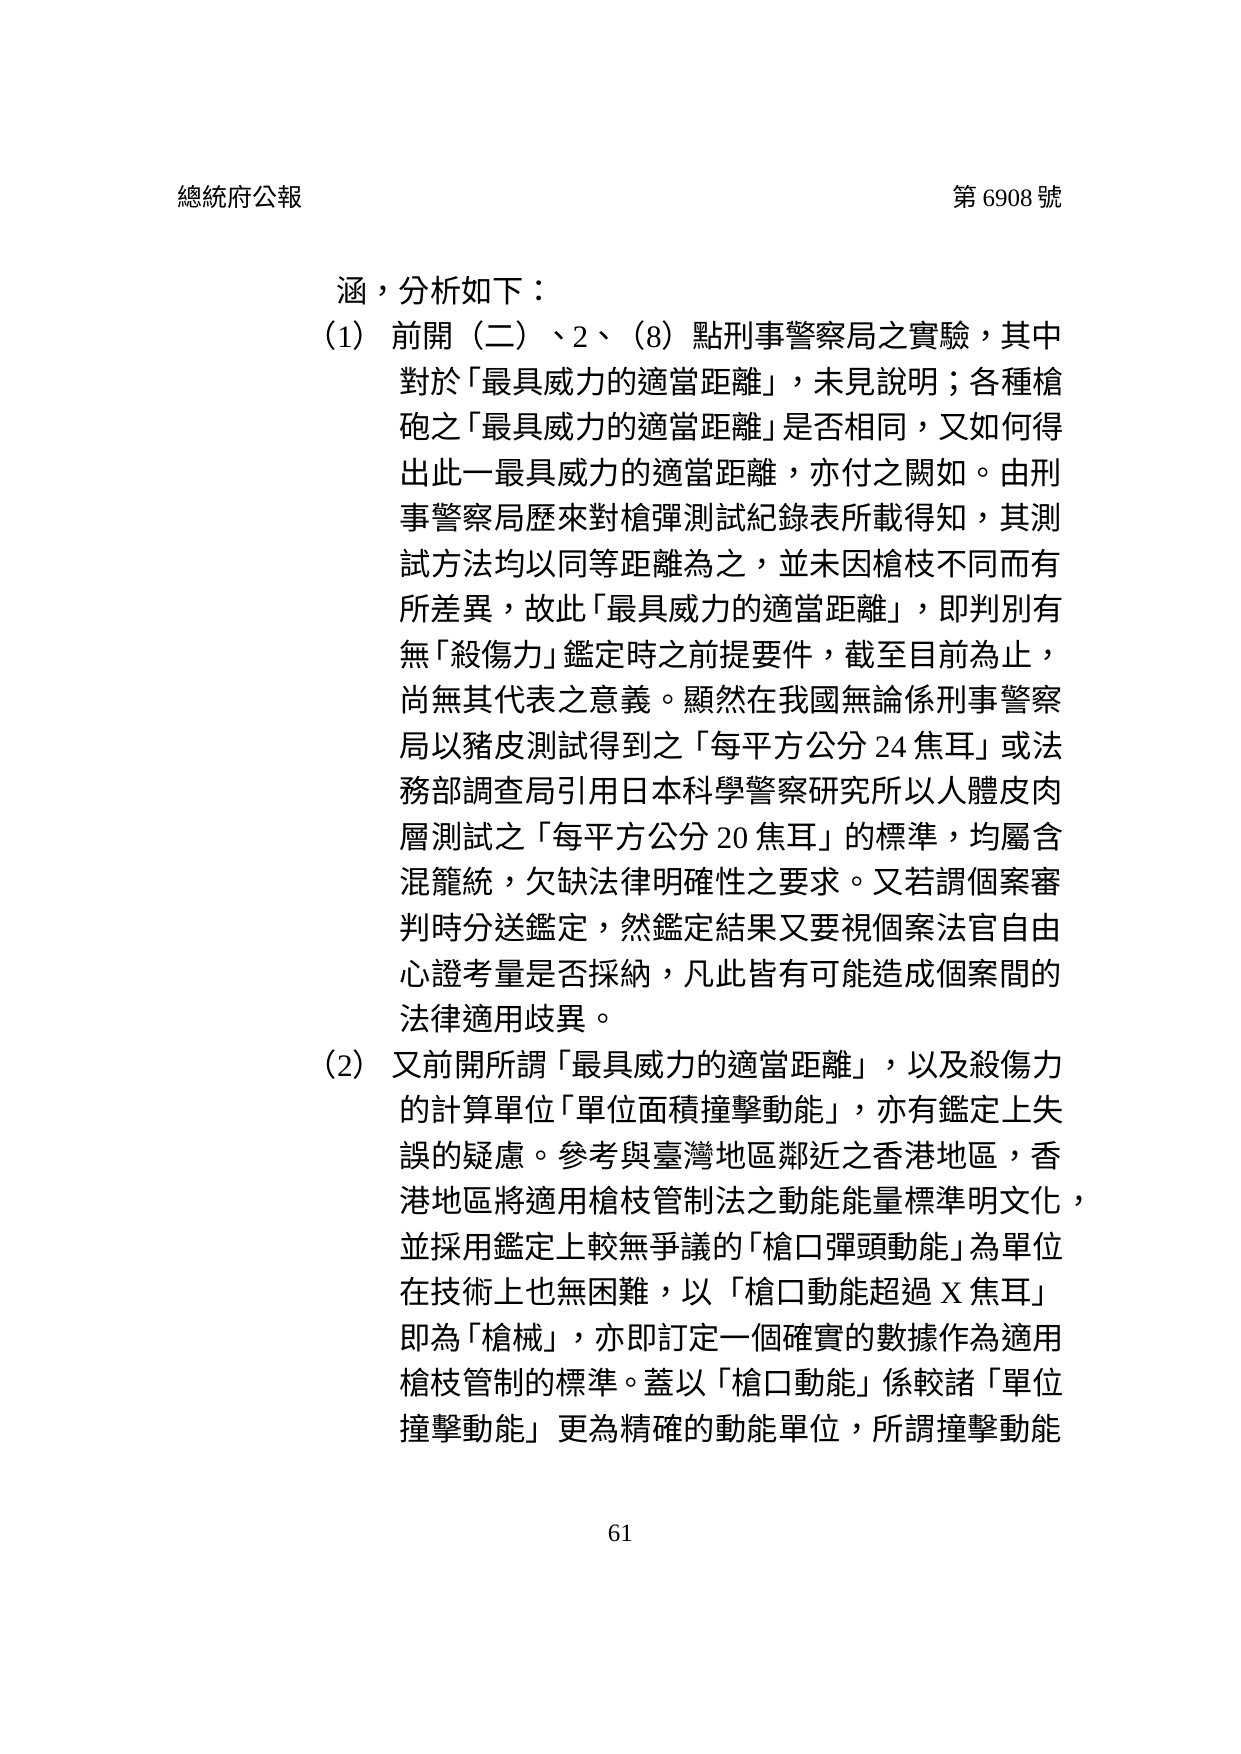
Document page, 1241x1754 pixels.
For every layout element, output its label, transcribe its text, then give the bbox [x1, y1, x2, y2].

text （1） 前開（二）、2、（8）點刑事警察局之實驗，其中對於「最具威力的適當距離」，未見說明；各種槍砲之「最具威力的適當距離」是否相同，又如何得出此一最具威力的適當距離，亦付之闕如。由刑事警察局歷來對槍彈測試紀錄表所載得知，其測試方法均以同等距離為之，並未因槍枝不同而有所差異，故此「最具威力的適當距離」，即判別有無「殺傷力」鑑定時之前提要件，截至目前為止，尚無其代表之意義。顯然在我國無論係刑事警察局以豬皮測試得到之「每平方公分24焦耳」或法務部調查局引用日本科學警察研究所以人體皮肉層測試之「每平方公分20焦耳」的標準，均屬含混籠統，欠缺法律明確性之要求。又若謂個案審判時分送鑑定，然鑑定結果又要視個案法官自由心證考量是否採納，凡此皆有可能造成個案間的法律適用歧異。 [306, 311, 1063, 1040]
text （2） 又前開所謂「最具威力的適當距離」，以及殺傷力的計算單位「單位面積撞擊動能」，亦有鑑定上失誤的疑慮。參考與臺灣地區鄰近之香港地區，香港地區將適用槍枝管制法之動能能量標準明文化，並採用鑑定上較無爭議的「槍口彈頭動能」為單位，在技術上也無困難，以「槍口動能超過X焦耳」即為「槍械」，亦即訂定一個確實的數據作為適用槍枝管制的標準。蓋以「槍口動能」係較諸「單位撞擊動能」更為精確的動能單位，所謂撞擊動能會受到射擊距離、彈頭形狀、彈頭材質種種因素的影響而產生變化，但槍口動能簡單的運用彈頭質量與速度套入E=1/2×M×V×V的公式即可得出結果。只需一具槍口測速器及天秤即可計算數據，不需要試射豬皮或人皮，避免這種實彈射擊測試中可能造成的誤差因素（見附件四，國防大學管理學院法律學研究所碩士學位論文，研究生廖哲毅，94年5月30日，第116、124頁）。 [306, 1040, 1063, 1449]
text 涵，分析如下： [273, 266, 1063, 311]
